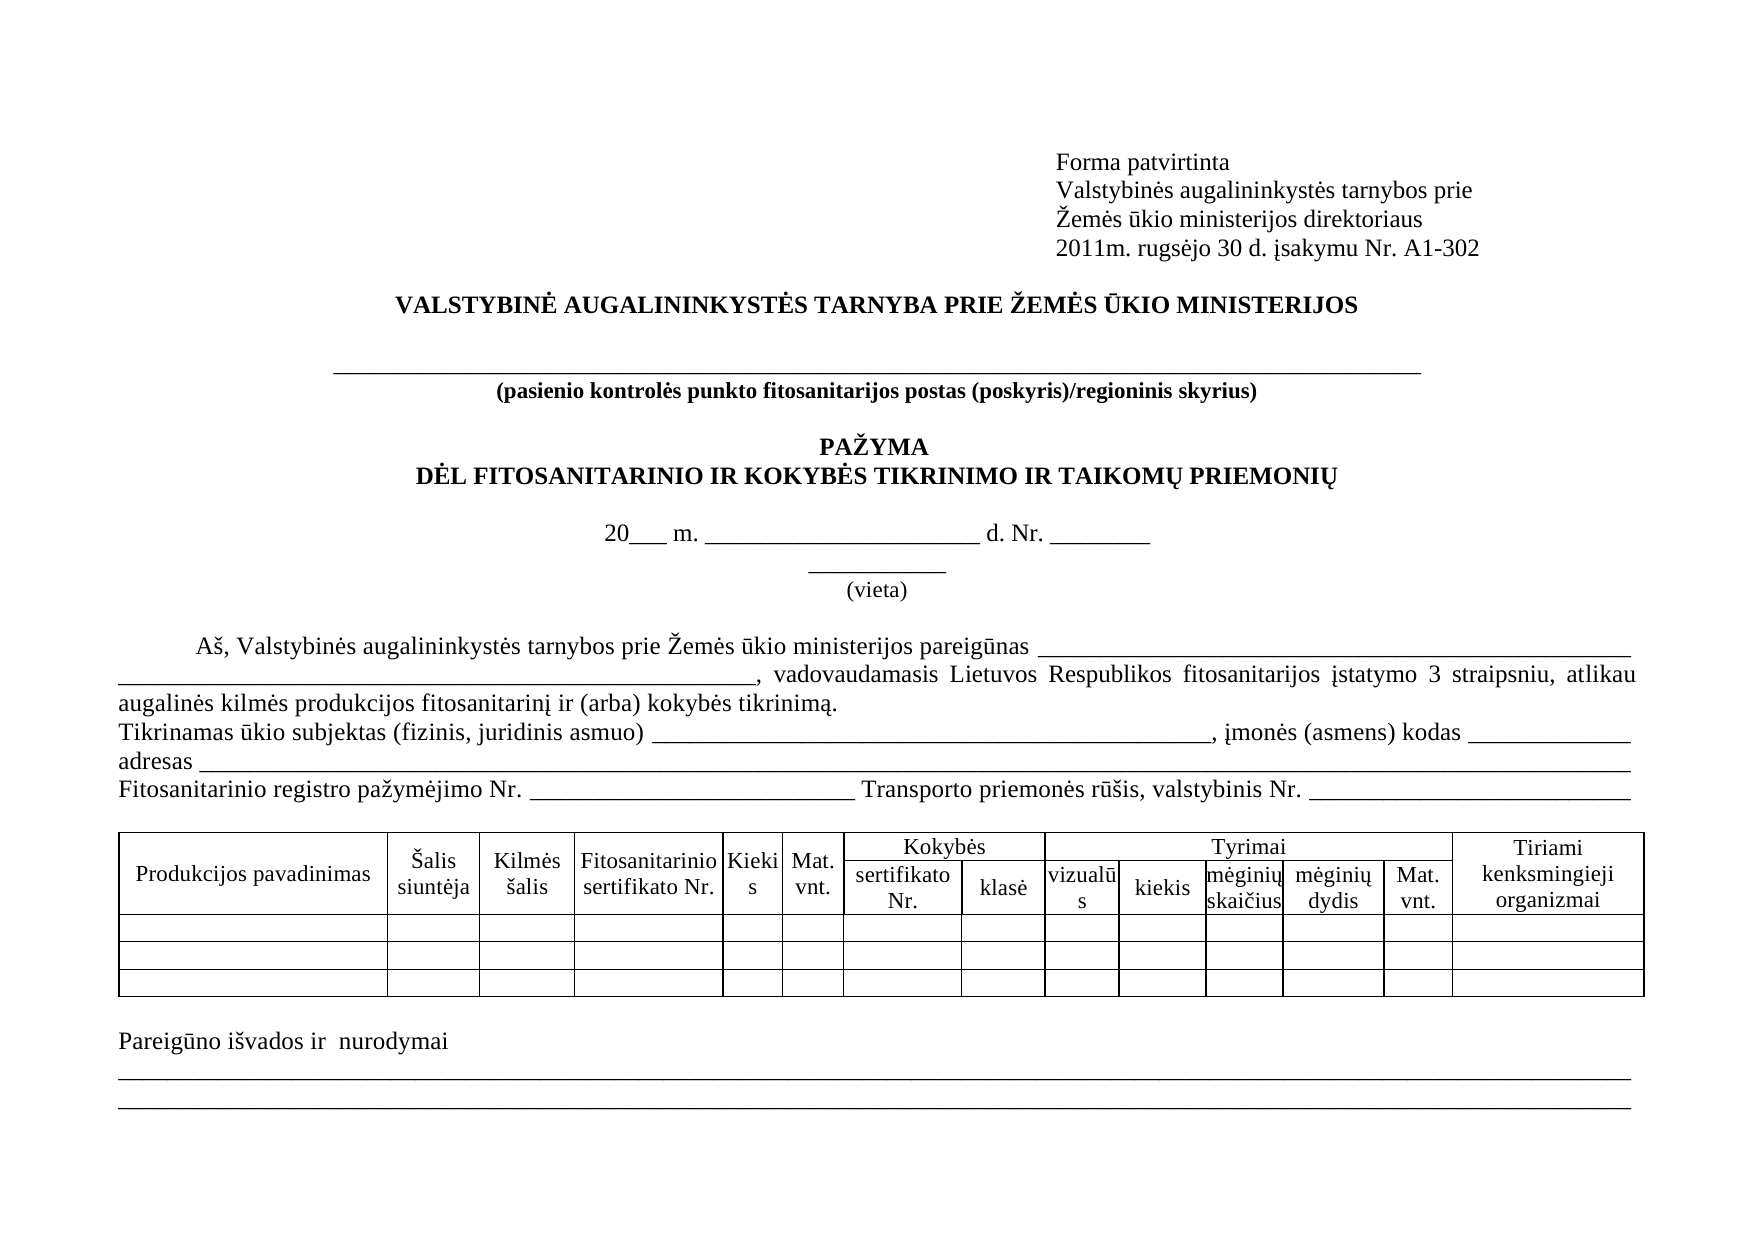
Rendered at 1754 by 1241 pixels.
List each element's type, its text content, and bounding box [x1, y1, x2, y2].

table_cell sertifikato Nr. [845, 861, 961, 914]
text 20___ m. ______________________ d. Nr. ________ [118, 518, 1636, 547]
table_cell [1385, 942, 1452, 968]
table_cell [480, 970, 574, 996]
table_cell [120, 915, 387, 941]
table_cell [575, 970, 722, 996]
table_cell [1385, 970, 1452, 996]
table_cell [575, 915, 722, 941]
table_header Tiriami kenksmingieji organizmai [1453, 833, 1643, 914]
table_cell [724, 970, 782, 996]
table_cell [1046, 915, 1118, 941]
text Aš, Valstybinės augalininkystės tarnybos prie Žemės ūkio ministerijos pareigūnas [118, 631, 1636, 659]
table_cell [1453, 942, 1643, 968]
table_cell [120, 970, 387, 996]
table_cell [962, 970, 1044, 996]
table_cell [1284, 915, 1383, 941]
table_cell [1207, 970, 1282, 996]
table_cell [480, 915, 574, 941]
table_cell [962, 915, 1044, 941]
text ___________ [118, 547, 1636, 576]
text _ [118, 1054, 1636, 1083]
table_cell kiekis [1120, 861, 1205, 914]
text VALSTYBINĖ AUGALININKYSTĖS TARNYBA PRIE ŽEMĖS ŪKIO MINISTERIJOS [118, 291, 1636, 319]
table_header Kokybės [845, 833, 1044, 859]
table_header Fitosanitarinio sertifikato Nr. [575, 833, 722, 914]
table_cell klasė [963, 861, 1044, 914]
text adresas [118, 746, 1636, 774]
table_cell [783, 915, 843, 941]
text Valstybinės augalininkystės tarnybos prie [1056, 176, 1636, 204]
table_cell [1453, 970, 1643, 996]
table_cell [1120, 970, 1205, 996]
table_cell [388, 942, 479, 968]
table_cell Mat. vnt. [1385, 861, 1452, 914]
table_cell [1207, 942, 1282, 968]
text Žemės ūkio ministerijos direktoriaus [1056, 204, 1636, 233]
text Forma patvirtinta [1056, 147, 1636, 176]
table_cell [844, 970, 961, 996]
text Fitosanitarinio registro pažymėjimo Nr. __________________________ Transporto priemonės rūšis, valstybinis Nr. [118, 774, 1636, 803]
text _______________________________________________________________________________________ [118, 348, 1636, 377]
table_cell [388, 915, 479, 941]
table_header Šalis siuntėja [388, 833, 479, 914]
table_cell [1046, 970, 1118, 996]
table_cell [1284, 942, 1383, 968]
text Tikrinamas ūkio subjektas (fizinis, juridinis asmuo) , įmonės (asmens) kodas _____________ [118, 717, 1636, 746]
table_cell [1385, 915, 1452, 941]
table_cell [1207, 915, 1282, 941]
text 2011m. rugsėjo 30 d. įsakymu Nr. A1-302 [1056, 233, 1636, 262]
table_cell [1453, 915, 1643, 941]
table_cell [120, 942, 387, 968]
table_cell [724, 942, 782, 968]
table_cell [1046, 942, 1118, 968]
table_cell vizualūs [1046, 861, 1118, 914]
table_cell [575, 942, 722, 968]
text (pasienio kontrolės punkto fitosanitarijos postas (poskyris)/regioninis skyrius) [118, 377, 1636, 403]
text ___________________________________________________, vadovaudamasis Lietuvos Respublikos fitosanitarijos įstatymo 3 straipsniu, atlikau augalinės kilmės produkcijos fitosanitarinį ir (arba) kokybės tikrinimą. [118, 659, 1636, 717]
text _ [118, 1083, 1636, 1112]
text (vieta) [118, 576, 1636, 602]
table_cell [1120, 915, 1205, 941]
table_cell [844, 915, 961, 941]
table_header Tyrimai [1046, 833, 1452, 859]
text Pažyma dėl fitosanitarinio IR KOKYBĖS TIKRINIMO IR TAIKOMŲ PRIEMONIŲ [118, 432, 1636, 489]
table_cell [783, 942, 843, 968]
table_cell [388, 970, 479, 996]
table_cell mėginių dydis [1284, 861, 1383, 914]
table_header Mat. vnt. [783, 833, 843, 914]
table_cell [844, 942, 961, 968]
table_header Kilmės šalis [480, 833, 574, 914]
table_header Produkcijos pavadinimas [120, 833, 387, 914]
table_cell [783, 970, 843, 996]
table_cell [962, 942, 1044, 968]
text Pareigūno išvados ir nurodymai [118, 1026, 1636, 1054]
table_cell [1120, 942, 1205, 968]
table_cell mėginių skaičius [1207, 861, 1282, 914]
table_cell [480, 942, 574, 968]
table_header Kiekis [724, 833, 782, 914]
table_cell [1284, 970, 1383, 996]
table_cell [724, 915, 782, 941]
